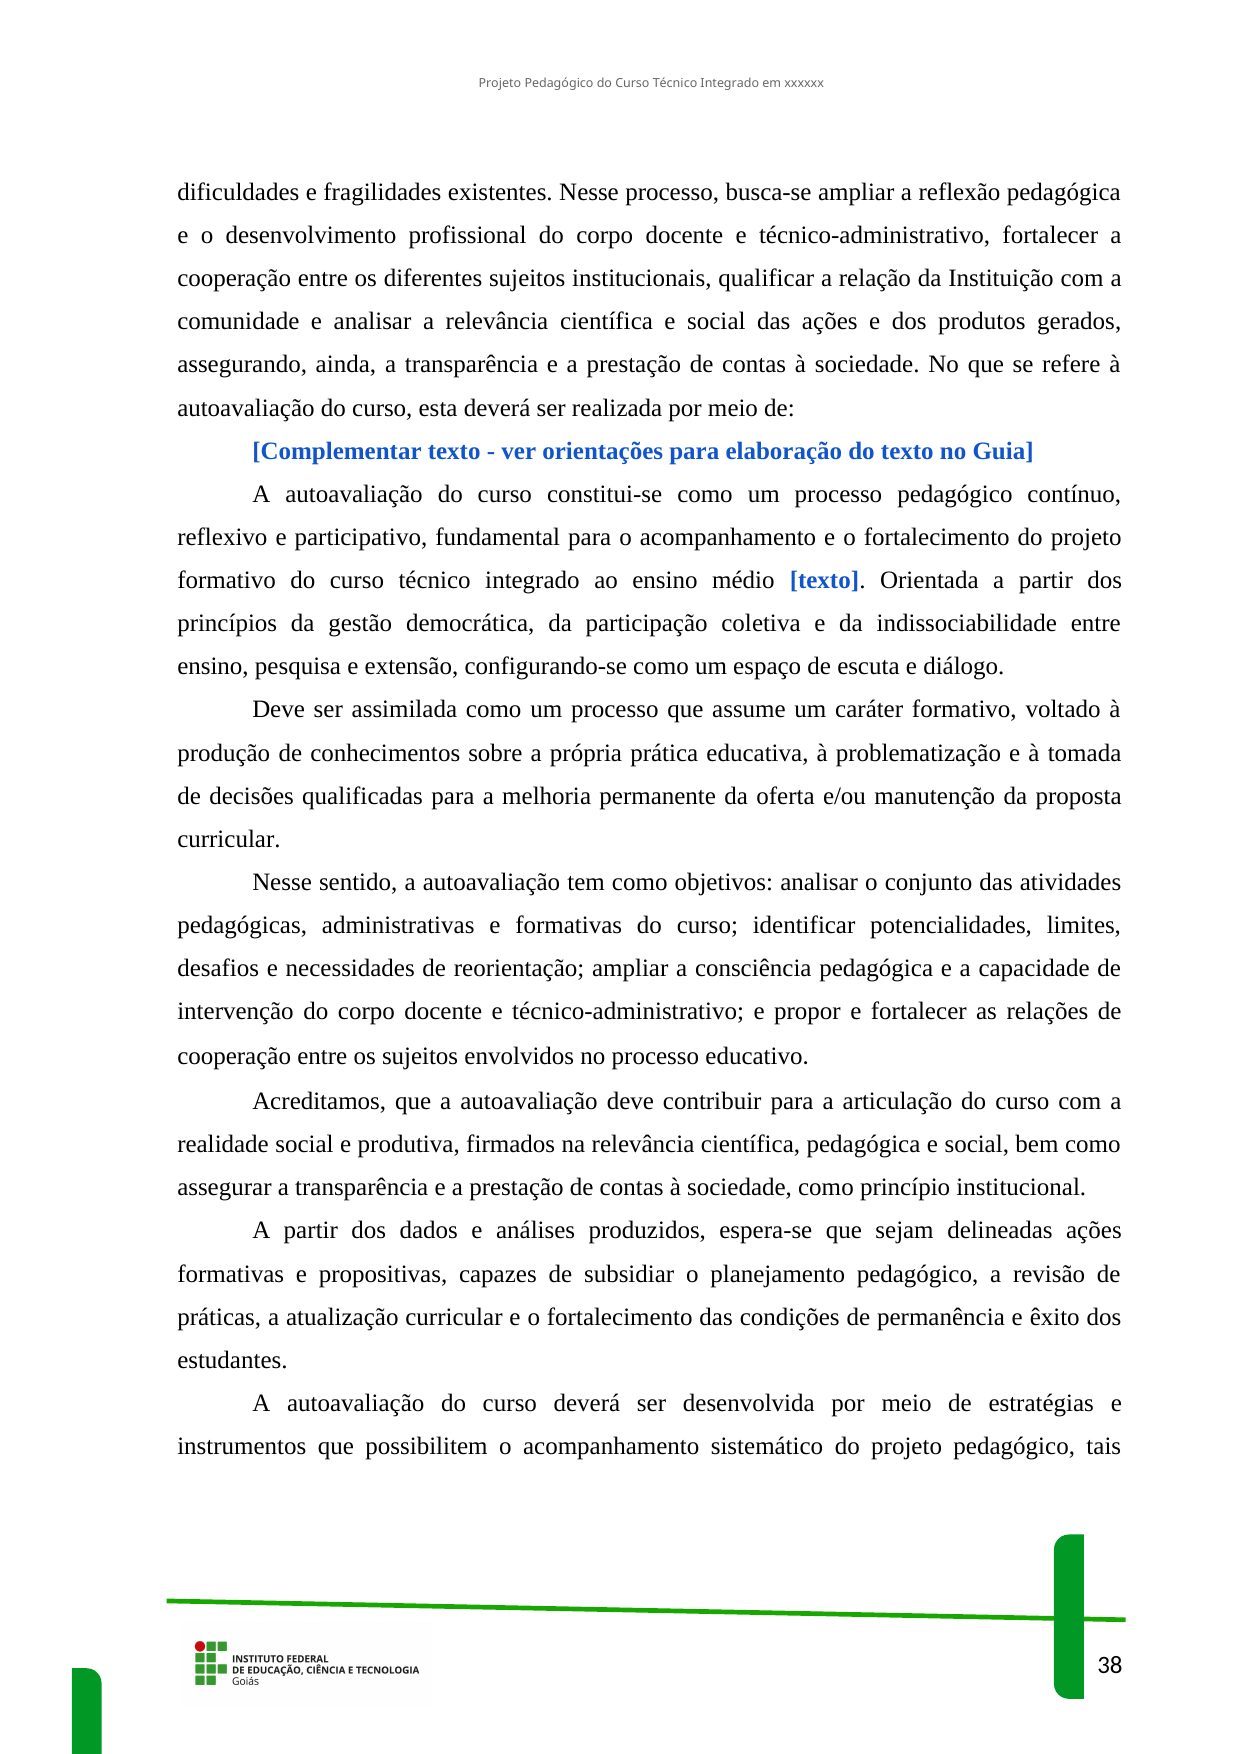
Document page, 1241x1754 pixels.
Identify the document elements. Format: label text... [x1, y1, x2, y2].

picture [181, 1620, 433, 1706]
text [Complementar texto - ver orientações para elaboração do texto no Guia] [177, 436, 1122, 464]
text A partir dos dados e análises produzidos, espera-se que sejam delineadas ações formativas e propositivas, capazes de subsidiar o planejamento pedagógico, a revisão de práticas, a atualização curricular e o fortalecimento das condições de permanência e êxito dos estudantes. [177, 1216, 1122, 1374]
text Nesse sentido, a autoavaliação tem como objetivos: analisar o conjunto das atividades pedagógicas, administrativas e formativas do curso; identificar potencialidades, limites, desafios e necessidades de reorientação; ampliar a consciência pedagógica e a capacidade de intervenção do corpo docente e técnico-administrativo; e propor e fortalecer as relações de cooperação entre os sujeitos envolvidos no processo educativo. [177, 867, 1122, 1071]
text Deve ser assimilada como um processo que assume um caráter formativo, voltado à produção de conhecimentos sobre a própria prática educativa, à problematização e à tomada de decisões qualificadas para a melhoria permanente da oferta e/ou manutenção da proposta curricular. [177, 694, 1122, 853]
text A autoavaliação do curso constitui-se como um processo pedagógico contínuo, reflexivo e participativo, fundamental para o acompanhamento e o fortalecimento do projeto formativo do curso técnico integrado ao ensino médio [texto]. Orientada a partir dos princípios da gestão democrática, da participação coletiva e da indissociabilidade entre ensino, pesquisa e extensão, configurando-se como um espaço de escuta e diálogo. [177, 479, 1122, 680]
text A autoavaliação do curso deverá ser desenvolvida por meio de estratégias e instrumentos que possibilitem o acompanhamento sistemático do projeto pedagógico, tais [177, 1388, 1122, 1460]
text Acreditamos, que a autoavaliação deve contribuir para a articulação do curso com a realidade social e produtiva, firmados na relevância científica, pedagógica e social, bem como assegurar a transparência e a prestação de contas à sociedade, como princípio institucional. [177, 1086, 1122, 1201]
text dificuldades e fragilidades existentes. Nesse processo, busca-se ampliar a reflexão pedagógica e o desenvolvimento profissional do corpo docente e técnico-administrativo, fortalecer a cooperação entre os diferentes sujeitos institucionais, qualificar a relação da Instituição com a comunidade e analisar a relevância científica e social das ações e dos produtos gerados, assegurando, ainda, a transparência e a prestação de contas à sociedade. No que se refere à autoavaliação do curso, esta deverá ser realizada por meio de: [177, 177, 1122, 421]
